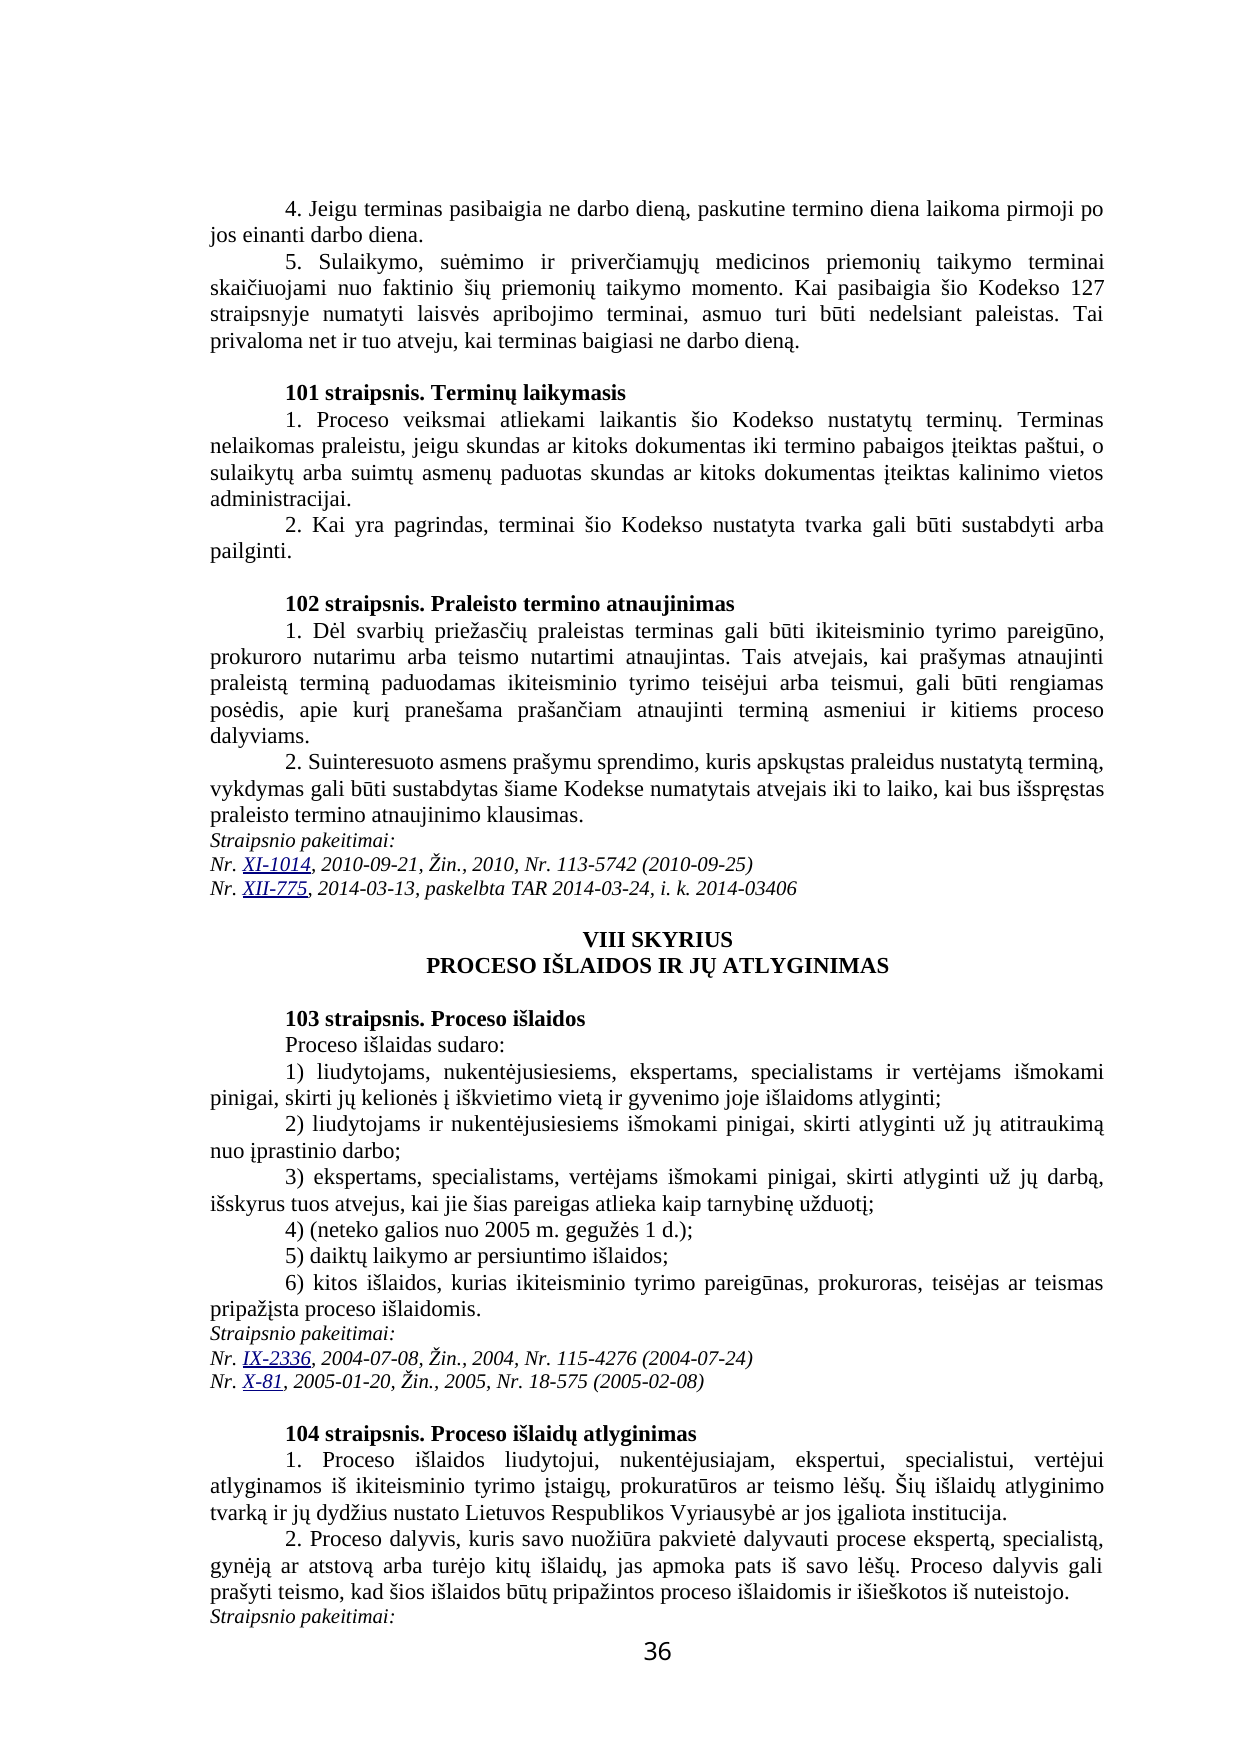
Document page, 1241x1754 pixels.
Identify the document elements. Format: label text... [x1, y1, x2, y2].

text Nr. IX-2336, 2004-07-08, Žin., 2004, Nr. 115-4276 (2004-07-24) [210, 1345, 1106, 1369]
text Nr. X-81, 2005-01-20, Žin., 2005, Nr. 18-575 (2005-02-08) [210, 1369, 1106, 1393]
text 5) daiktų laikymo ar persiuntimo išlaidos; [210, 1242, 1106, 1269]
text Nr. XI-1014, 2010-09-21, Žin., 2010, Nr. 113-5742 (2010-09-25) [210, 852, 1106, 876]
text 1. Proceso veiksmai atliekami laikantis šio Kodekso nustatytų terminų. Terminas nelaikomas praleistu, jeigu skundas ar kitoks dokumentas iki termino pabaigos įteiktas paštui, o sulaikytų arba suimtų asmenų paduotas skundas ar kitoks dokumentas įteiktas kalinimo vietos administracijai. [210, 406, 1106, 511]
text Proceso išlaidos ir jų atlyginimas [210, 952, 1106, 979]
text 2. Kai yra pagrindas, terminai šio Kodekso nustatyta tvarka gali būti sustabdyti arba pailginti. [210, 511, 1106, 564]
text 6) kitos išlaidos, kurias ikiteisminio tyrimo pareigūnas, prokuroras, teisėjas ar teismas pripažįsta proceso išlaidomis. [210, 1269, 1106, 1321]
text 1) liudytojams, nukentėjusiesiems, ekspertams, specialistams ir vertėjams išmokami pinigai, skirti jų kelionės į iškvietimo vietą ir gyvenimo joje išlaidoms atlyginti; [210, 1058, 1106, 1111]
text 104 straipsnis. Proceso išlaidų atlyginimas [210, 1420, 1106, 1446]
text 103 straipsnis. Proceso išlaidos [210, 1005, 1106, 1031]
text 2. Proceso dalyvis, kuris savo nuožiūra pakvietė dalyvauti procese ekspertą, specialistą, gynėją ar atstovą arba turėjo kitų išlaidų, jas apmoka pats iš savo lėšų. Proceso dalyvis gali prašyti teismo, kad šios išlaidos būtų pripažintos proceso išlaidomis ir išieškotos iš nuteistojo. [210, 1525, 1106, 1604]
text 5. Sulaikymo, suėmimo ir priverčiamųjų medicinos priemonių taikymo terminai skaičiuojami nuo faktinio šių priemonių taikymo momento. Kai pasibaigia šio Kodekso 127 straipsnyje numatyti laisvės apribojimo terminai, asmuo turi būti nedelsiant paleistas. Tai privaloma net ir tuo atveju, kai terminas baigiasi ne darbo dieną. [210, 248, 1106, 353]
text 4) (neteko galios nuo 2005 m. gegužės 1 d.); [210, 1216, 1106, 1242]
text Straipsnio pakeitimai: [210, 1321, 1106, 1345]
text 2. Suinteresuoto asmens prašymu sprendimo, kuris apskųstas praleidus nustatytą terminą, vykdymas gali būti sustabdytas šiame Kodekse numatytais atvejais iki to laiko, kai bus išspręstas praleisto termino atnaujinimo klausimas. [210, 748, 1106, 827]
text Straipsnio pakeitimai: [210, 1604, 1106, 1628]
text 102 straipsnis. Praleisto termino atnaujinimas [210, 590, 1106, 617]
text 101 straipsnis. Terminų laikymasis [210, 379, 1106, 406]
text 1. Proceso išlaidos liudytojui, nukentėjusiajam, ekspertui, specialistui, vertėjui atlyginamos iš ikiteisminio tyrimo įstaigų, prokuratūros ar teismo lėšų. Šių išlaidų atlyginimo tvarką ir jų dydžius nustato Lietuvos Respublikos Vyriausybė ar jos įgaliota institucija. [210, 1446, 1106, 1525]
text 1. Dėl svarbių priežasčių praleistas terminas gali būti ikiteisminio tyrimo pareigūno, prokuroro nutarimu arba teismo nutartimi atnaujintas. Tais atvejais, kai prašymas atnaujinti praleistą terminą paduodamas ikiteisminio tyrimo teisėjui arba teismui, gali būti rengiamas posėdis, apie kurį pranešama prašančiam atnaujinti terminą asmeniui ir kitiems proceso dalyviams. [210, 617, 1106, 748]
text Proceso išlaidas sudaro: [210, 1031, 1106, 1058]
text 4. Jeigu terminas pasibaigia ne darbo dieną, paskutine termino diena laikoma pirmoji po jos einanti darbo diena. [210, 195, 1106, 248]
text 3) ekspertams, specialistams, vertėjams išmokami pinigai, skirti atlyginti už jų darbą, išskyrus tuos atvejus, kai jie šias pareigas atlieka kaip tarnybinę užduotį; [210, 1163, 1106, 1216]
text Nr. XII-775, 2014-03-13, paskelbta TAR 2014-03-24, i. k. 2014-03406 [210, 876, 1106, 900]
subtitle VIII skyrius [210, 926, 1106, 952]
text 2) liudytojams ir nukentėjusiesiems išmokami pinigai, skirti atlyginti už jų atitraukimą nuo įprastinio darbo; [210, 1111, 1106, 1163]
text Straipsnio pakeitimai: [210, 827, 1106, 852]
